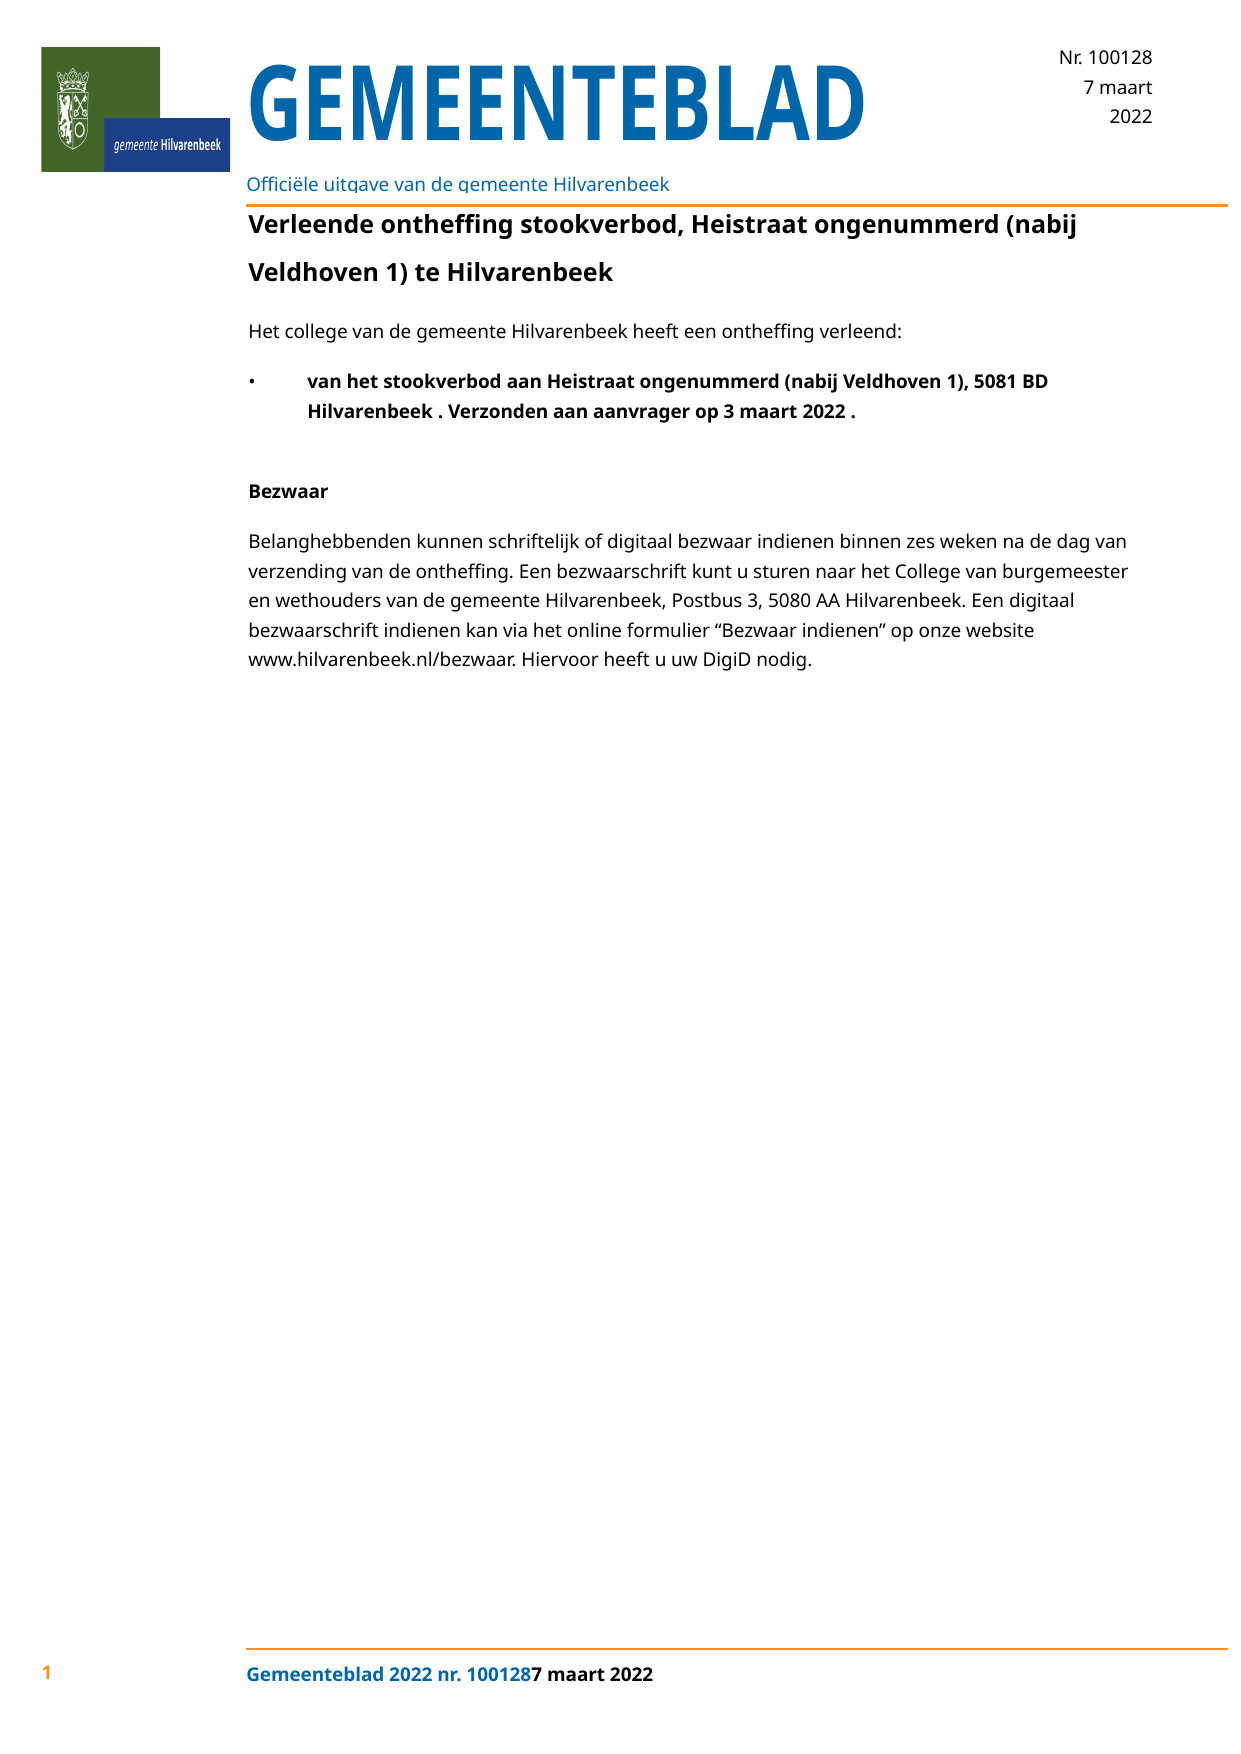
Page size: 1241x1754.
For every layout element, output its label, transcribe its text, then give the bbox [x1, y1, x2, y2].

text Het college van de gemeente Hilvarenbeek heeft een ontheffing verleend: [248, 318, 1152, 344]
text Belanghebbenden kunnen schriftelijk of digitaal bezwaar indienen binnen zes weken na de dag van verzending van de ontheffing. Een bezwaarschrift kunt u sturen naar het College van burgemeester en wethouders van de gemeente Hilvarenbeek, Postbus 3, 5080 AA Hilvarenbeek. Een digitaal bezwaarschrift indienen kan via het online formulier “Bezwaar indienen” op onze website www.hilvarenbeek.nl/bezwaar. Hiervoor heeft u uw DigiD nodig. [248, 528, 1152, 672]
text Verleende ontheffing stookverbod, Heistraat ongenummerd (nabij Veldhoven 1) te Hilvarenbeek [248, 207, 1152, 288]
list van het stookverbod aan Heistraat ongenummerd (nabij Veldhoven 1), 5081 BD Hilvarenbeek . Verzonden aan aanvrager op 3 maart 2022 . [248, 368, 1152, 424]
text Bezwaar [248, 478, 1152, 504]
picture [41, 47, 231, 172]
